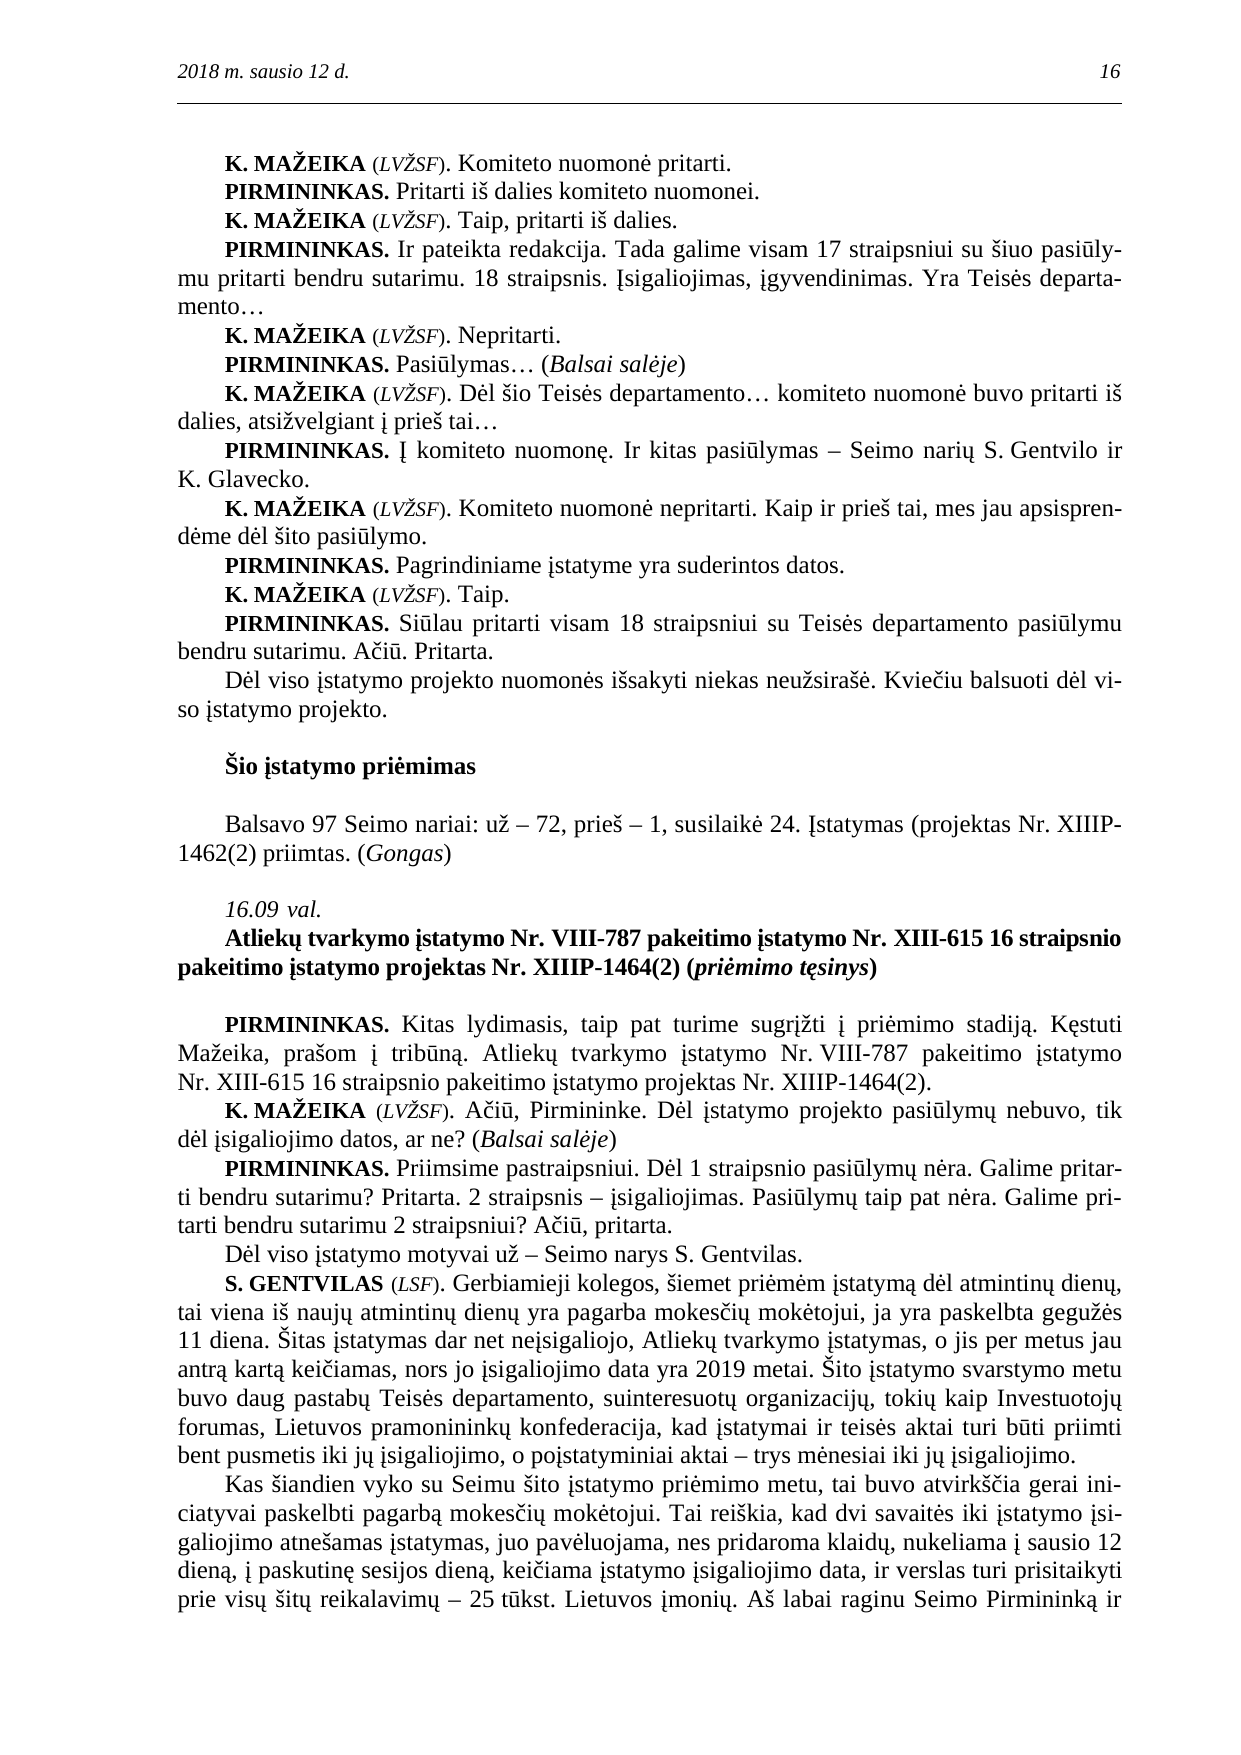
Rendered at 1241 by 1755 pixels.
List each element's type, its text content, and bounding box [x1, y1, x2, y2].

text K. MAŽEIKA (LVŽSF). Ko­mi­te­to nuo­mo­nė ne­pri­tar­ti. Kaip ir prieš tai, mes jau ap­si­spren­dė­me dėl ši­to pa­siū­ly­mo. [177, 493, 1122, 550]
text Bal­sa­vo 97 Sei­mo na­riai: už – 72, prieš – 1, su­si­lai­kė 24. Įsta­ty­mas (pro­jek­tas Nr. XIIIP-1462(2) pri­im­tas. (Gon­gas) [177, 809, 1122, 866]
text PIRMININKAS. Pa­grin­di­nia­me įsta­ty­me yra su­de­rin­tos da­tos. [177, 550, 1122, 579]
text PIRMININKAS. Pri­im­si­me pa­straips­niui. Dėl 1 straips­nio pa­siū­ly­mų nė­ra. Ga­li­me pri­tar­ti ben­dru su­ta­ri­mu? Pri­tar­ta. 2 straips­nis – įsi­ga­lio­ji­mas. Pa­siū­ly­mų taip pat nė­ra. Ga­li­me pri­tar­ti ben­dru su­ta­ri­mu 2 straips­niui? Ačiū, pri­tar­ta. [177, 1153, 1122, 1239]
text K. MAŽEIKA (LVŽSF). Ne­pri­tar­ti. [177, 320, 1122, 349]
text K. MAŽEIKA (LVŽSF). Taip, pri­tar­ti iš da­lies. [177, 205, 1122, 234]
text K. MAŽEIKA (LVŽSF). Dėl šio Tei­sės de­par­ta­men­to… ko­mi­te­to nuo­mo­nė bu­vo pri­tar­ti iš da­lies, at­si­žvel­giant į prieš tai… [177, 378, 1122, 435]
text Dėl vi­so įsta­ty­mo pro­jek­to nuo­mo­nės iš­sa­ky­ti nie­kas ne­už­si­ra­šė. Kvie­čiu bal­suo­ti dėl vi­so įsta­ty­mo pro­jek­to. [177, 665, 1122, 723]
text PIRMININKAS. Siū­lau pri­tar­ti vi­sam 18 straips­niui su Tei­sės de­par­ta­men­to pa­siū­ly­mu ben­dru su­ta­ri­mu. Ačiū. Pri­tar­ta. [177, 608, 1122, 665]
text Dėl vi­so įsta­ty­mo mo­ty­vai už – Sei­mo na­rys S. Gent­vi­las. [177, 1239, 1122, 1268]
text Šio įsta­ty­mo pri­ėmi­mas [177, 751, 1122, 780]
text PIRMININKAS. Ki­tas ly­di­ma­sis, taip pat tu­ri­me su­grįž­ti į pri­ėmi­mo sta­di­ją. Kęs­tu­ti Mažei­ka, pra­šom į tri­bū­ną. At­lie­kų tvar­ky­mo įsta­ty­mo Nr. VIII-787 pa­kei­ti­mo įsta­ty­mo Nr. XIII-615 16 straips­nio pa­kei­ti­mo įsta­ty­mo pro­jek­tas Nr. XIIIP-1464(2). [177, 1009, 1122, 1095]
text S. GENTVILAS (LSF). Ger­bia­mie­ji ko­le­gos, šie­met pri­ėmėm įsta­ty­mą dėl at­min­ti­nų die­nų, tai vie­na iš nau­jų at­min­ti­nų die­nų yra pa­gar­ba mo­kes­čių mo­kė­to­jui, ja yra pa­skelb­ta ge­gu­žės 11 die­na. Ši­tas įsta­ty­mas dar net ne­įsi­ga­lio­jo, At­lie­kų tvar­ky­mo įsta­ty­mas, o jis per me­tus jau an­trą kar­tą kei­čia­mas, nors jo įsi­ga­lio­ji­mo da­ta yra 2019 me­tai. Ši­to įsta­ty­mo svar­sty­mo me­tu bu­vo daug pa­sta­bų Tei­sės de­par­ta­men­to, su­in­te­re­suo­tų or­ga­ni­za­ci­jų, to­kių kaip In­ves­tuo­to­jų fo­ru­mas, Lie­tu­vos pra­mo­ninin­kų kon­fe­de­ra­ci­ja, kad įsta­ty­mai ir tei­sės ak­tai tu­ri bū­ti pri­im­ti bent pus­me­tis iki jų įsi­ga­lio­ji­mo, o po­įsta­ty­mi­niai ak­tai – trys mė­ne­siai iki jų įsi­ga­lio­ji­mo. [177, 1268, 1122, 1469]
text PIRMININKAS. Į ko­mi­te­to nuo­mo­nę. Ir ki­tas pa­siū­ly­mas – Sei­mo na­rių S. Gent­vi­lo ir K. Gla­vec­ko. [177, 435, 1122, 493]
text Kas šian­dien vy­ko su Sei­mu ši­to įsta­ty­mo pri­ėmi­mo me­tu, tai bu­vo at­virkš­čia ge­rai ini­cia­ty­vai pa­skelb­ti pa­gar­bą mo­kes­čių mo­kė­to­jui. Tai reiš­kia, kad dvi sa­vai­tės iki įsta­ty­mo įsi­ga­lio­ji­mo at­ne­ša­mas įsta­ty­mas, juo pa­vė­luo­ja­ma, nes pri­da­ro­ma klai­dų, nu­ke­lia­ma į sau­sio 12 die­ną, į pas­ku­ti­nę se­si­jos die­ną, kei­čia­ma įsta­ty­mo įsi­ga­lio­ji­mo da­ta, ir ver­slas tu­ri pri­si­tai­ky­ti prie vi­sų ši­tų rei­ka­la­vi­mų – 25 tūkst. Lie­tu­vos įmo­nių. Aš la­bai ra­gi­nu Sei­mo Pir­mi­nin­ką ir [177, 1469, 1122, 1613]
text K. MAŽEIKA (LVŽSF). Ko­mi­te­to nuo­mo­nė pri­tar­ti. [177, 148, 1122, 176]
text K. MAŽEIKA (LVŽSF). Ačiū, Pir­mi­nin­ke. Dėl įsta­ty­mo pro­jek­to pa­siū­ly­mų ne­bu­vo, tik dėl įsi­ga­lio­ji­mo da­tos, ar ne? (Bal­sai sa­lė­je) [177, 1095, 1122, 1153]
text At­lie­kų tvar­ky­mo įsta­ty­mo Nr. VIII-787 pa­kei­ti­mo įsta­ty­mo Nr. XIII-615 16 straips­nio pa­kei­ti­mo įsta­ty­mo pro­jek­tas Nr. XIIIP-1464(2) (pri­ėmi­mo tę­si­nys) [177, 923, 1122, 980]
text PIRMININKAS. Pa­siū­ly­mas… (Bal­sai sa­lė­je) [177, 349, 1122, 378]
text PIRMININKAS. Ir pa­teik­ta re­dak­ci­ja. Ta­da ga­li­me vi­sam 17 straips­niui su šiuo pa­siū­ly­mu pri­tar­ti ben­dru su­ta­ri­mu. 18 straips­nis. Įsi­ga­lio­ji­mas, įgy­ven­di­ni­mas. Yra Tei­sės de­par­ta­men­to… [177, 234, 1122, 320]
text K. MAŽEIKA (LVŽSF). Taip. [177, 579, 1122, 608]
text PIRMININKAS. Pri­tar­ti iš da­lies ko­mi­te­to nuo­mo­nei. [177, 176, 1122, 205]
text 16.09 val. [224, 895, 1122, 923]
